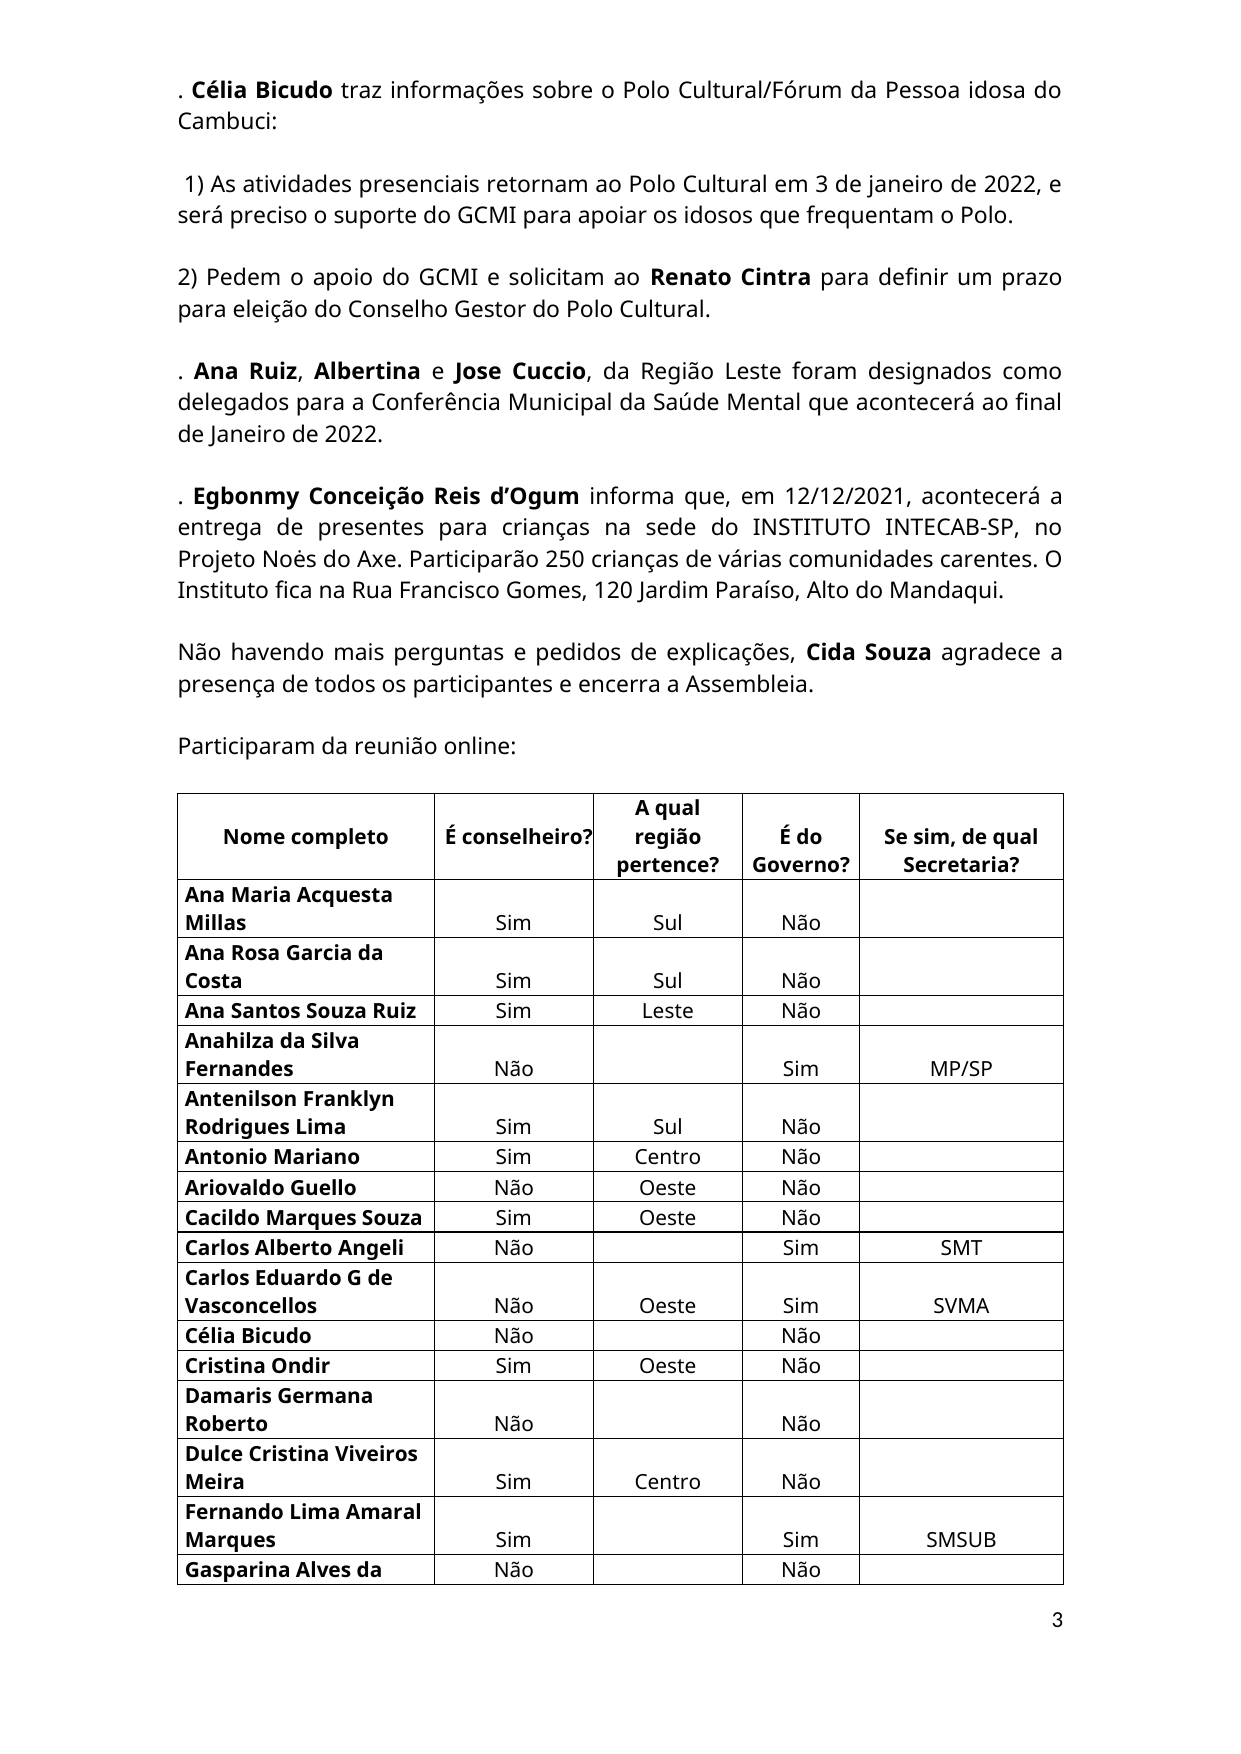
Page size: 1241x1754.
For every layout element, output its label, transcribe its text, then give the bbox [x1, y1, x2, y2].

table_cell Não [743, 880, 859, 937]
table_header A qual região pertence? [594, 794, 742, 879]
table_cell Não [743, 1321, 859, 1350]
table_cell Gasparina Alves da [178, 1555, 434, 1584]
table_cell [860, 880, 1063, 937]
table_cell Célia Bicudo [178, 1321, 434, 1350]
table_cell Sim [435, 1351, 593, 1380]
table_cell Não [435, 1555, 593, 1584]
table_cell Ana Santos Souza Ruiz [178, 996, 434, 1025]
table_cell Carlos Eduardo G de Vasconcellos [178, 1263, 434, 1319]
table_cell Anahilza da Silva Fernandes [178, 1026, 434, 1083]
table_cell [860, 1084, 1063, 1141]
table_cell Não [435, 1381, 593, 1438]
text . Egbonmy Conceição Reis d’Ogum informa que, em 12/12/2021, acontecerá a entrega de presentes para crianças na sede do INSTITUTO INTECAB-SP, no Projeto Noės do Axe. Participarão 250 crianças de várias comunidades carentes. O Instituto fica na Rua Francisco Gomes, 120 Jardim Paraíso, Alto do Mandaqui. [177, 480, 1063, 605]
table_cell Cristina Ondir [178, 1351, 434, 1380]
table_cell Sim [435, 1084, 593, 1141]
text Participaram da reunião online: [177, 730, 1063, 761]
table_cell Não [743, 1142, 859, 1171]
table_cell Centro [594, 1142, 742, 1171]
table_cell Carlos Alberto Angeli [178, 1233, 434, 1262]
table_cell Não [435, 1026, 593, 1083]
table_cell MP/SP [860, 1026, 1063, 1083]
table_cell SMSUB [860, 1497, 1063, 1554]
table_cell [860, 1142, 1063, 1171]
table_cell Não [743, 1351, 859, 1380]
table_cell Não [743, 1439, 859, 1496]
table_cell Sim [743, 1233, 859, 1262]
table_cell Sim [435, 1142, 593, 1171]
table_cell Sim [435, 996, 593, 1025]
table_cell [594, 1497, 742, 1554]
table_cell Fernando Lima Amaral Marques [178, 1497, 434, 1554]
table_cell [594, 1321, 742, 1350]
table_header É do Governo? [743, 794, 859, 879]
table_cell Oeste [594, 1351, 742, 1380]
table_header Se sim, de qual Secretaria? [860, 794, 1063, 879]
table_cell Oeste [594, 1172, 742, 1201]
table_cell Sim [435, 1202, 593, 1231]
table_cell [594, 1026, 742, 1083]
table_cell Cacildo Marques Souza [178, 1202, 434, 1231]
table_header É conselheiro? [435, 794, 593, 879]
table_cell Sim [743, 1497, 859, 1554]
table_cell [860, 996, 1063, 1025]
table_cell [860, 1172, 1063, 1201]
table_cell Sul [594, 1084, 742, 1141]
text . Célia Bicudo traz informações sobre o Polo Cultural/Fórum da Pessoa idosa do Cambuci: [177, 74, 1063, 136]
table_cell Oeste [594, 1202, 742, 1231]
table_cell Não [743, 1084, 859, 1141]
table_cell Dulce Cristina Viveiros Meira [178, 1439, 434, 1496]
table_cell Antenilson Franklyn Rodrigues Lima [178, 1084, 434, 1141]
table_cell Oeste [594, 1263, 742, 1319]
text . Ana Ruiz, Albertina e Jose Cuccio, da Região Leste foram designados como delegados para a Conferência Municipal da Saúde Mental que acontecerá ao final de Janeiro de 2022. [177, 355, 1063, 449]
table_cell Não [435, 1321, 593, 1350]
table_cell SMT [860, 1233, 1063, 1262]
table_cell Não [743, 996, 859, 1025]
table_cell Não [435, 1233, 593, 1262]
table_cell Sim [435, 1497, 593, 1554]
table_cell Ariovaldo Guello [178, 1172, 434, 1201]
text Não havendo mais perguntas e pedidos de explicações, Cida Souza agradece a presença de todos os participantes e encerra a Assembleia. [177, 636, 1063, 699]
table_header Nome completo [178, 794, 434, 879]
table_cell Não [435, 1172, 593, 1201]
table_cell Sim [435, 1439, 593, 1496]
table_cell Sim [743, 1263, 859, 1319]
table_cell [860, 1381, 1063, 1438]
text 1) As atividades presenciais retornam ao Polo Cultural em 3 de janeiro de 2022, e será preciso o suporte do GCMI para apoiar os idosos que frequentam o Polo. [177, 167, 1063, 230]
table_cell Não [743, 1555, 859, 1584]
table_cell Sul [594, 938, 742, 995]
table_cell Leste [594, 996, 742, 1025]
table_cell [594, 1555, 742, 1584]
table_cell [860, 1439, 1063, 1496]
table_cell [594, 1233, 742, 1262]
table_cell [860, 938, 1063, 995]
table_cell Sim [435, 880, 593, 937]
table_cell Sim [435, 938, 593, 995]
table_cell Não [435, 1263, 593, 1319]
table_cell [860, 1321, 1063, 1350]
table_cell SVMA [860, 1263, 1063, 1319]
table_cell Sul [594, 880, 742, 937]
table_cell Não [743, 1381, 859, 1438]
table_cell Ana Maria Acquesta Millas [178, 880, 434, 937]
table_cell [594, 1381, 742, 1438]
table_cell Não [743, 1202, 859, 1231]
table_cell Sim [743, 1026, 859, 1083]
table_cell Não [743, 938, 859, 995]
table_cell [860, 1555, 1063, 1584]
table_cell Ana Rosa Garcia da Costa [178, 938, 434, 995]
text 2) Pedem o apoio do GCMI e solicitam ao Renato Cintra para definir um prazo para eleição do Conselho Gestor do Polo Cultural. [177, 261, 1063, 324]
table_cell Não [743, 1172, 859, 1201]
table_cell [860, 1202, 1063, 1231]
table_cell Centro [594, 1439, 742, 1496]
table_cell Antonio Mariano [178, 1142, 434, 1171]
table_cell [860, 1351, 1063, 1380]
table_cell Damaris Germana Roberto [178, 1381, 434, 1438]
